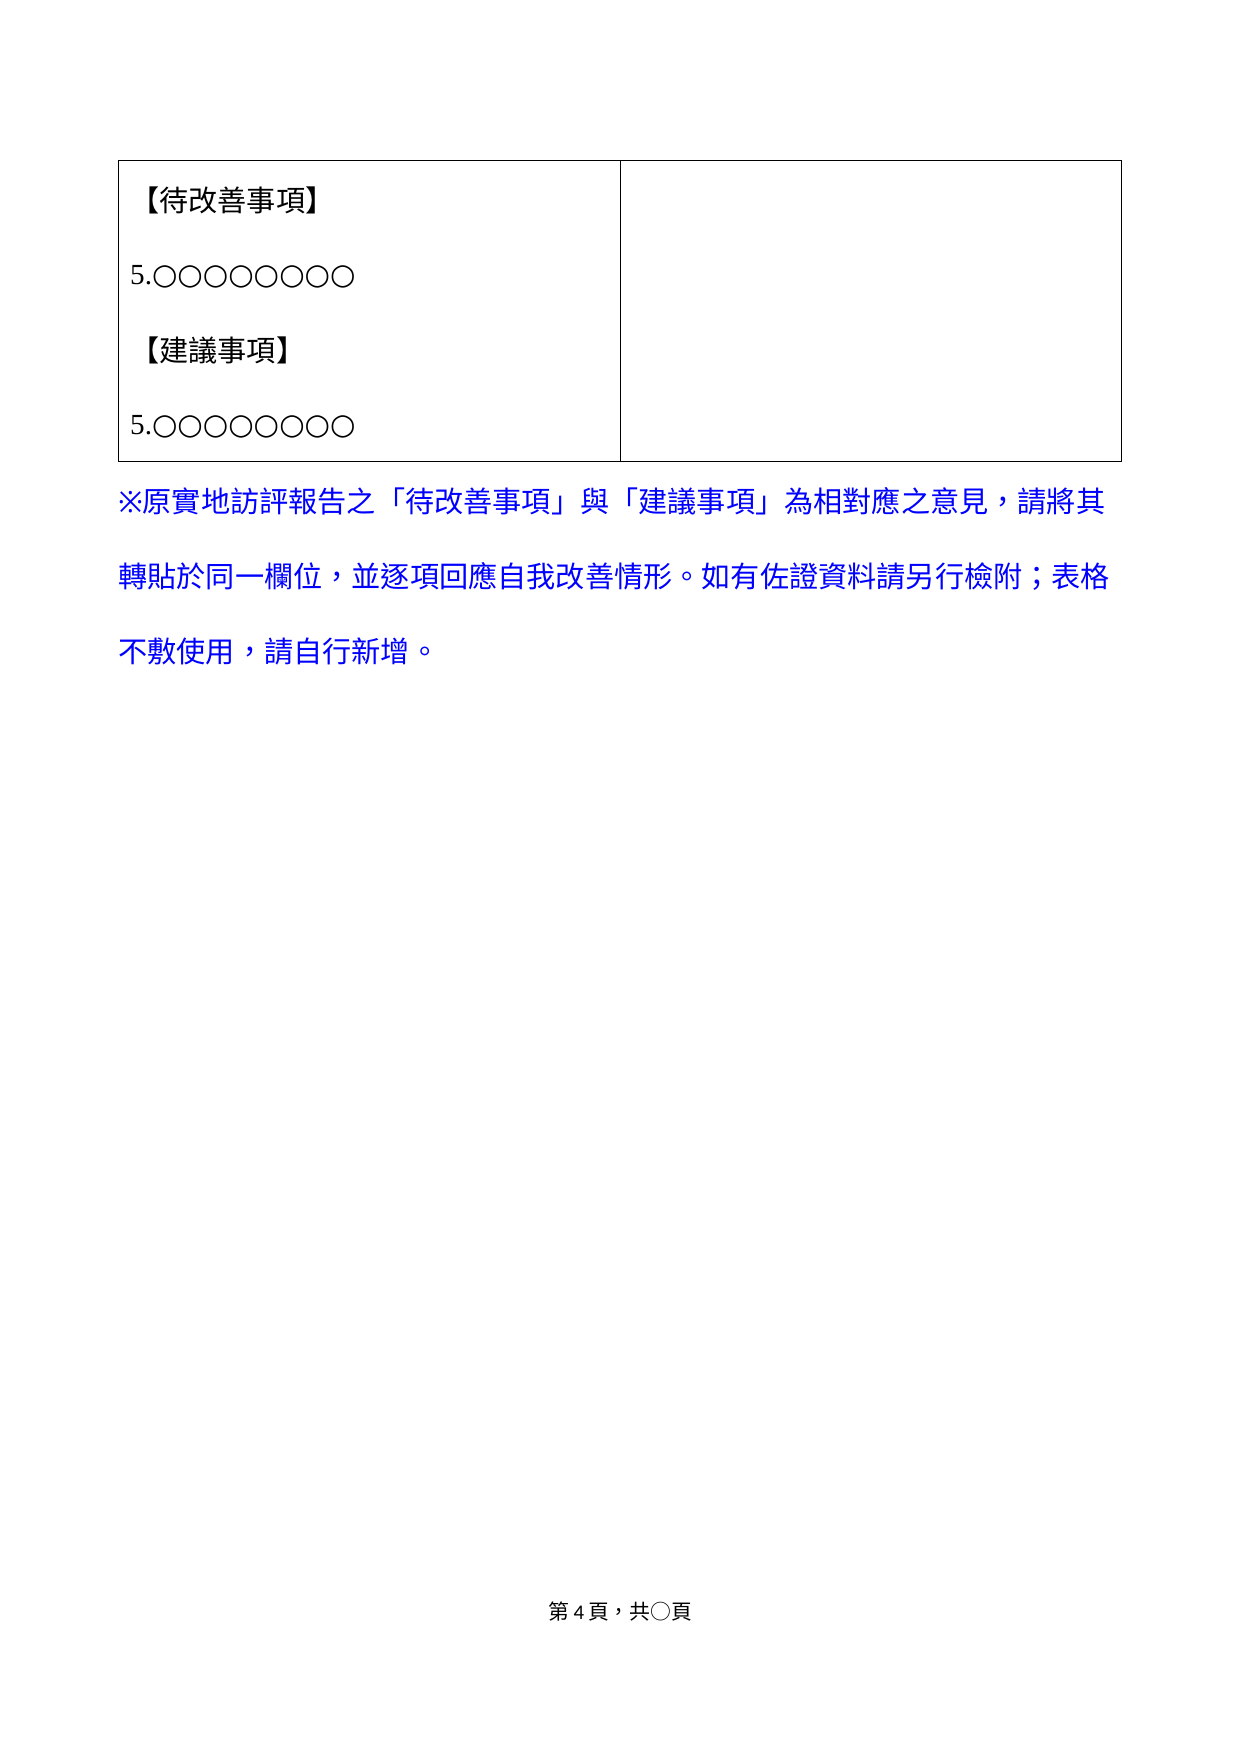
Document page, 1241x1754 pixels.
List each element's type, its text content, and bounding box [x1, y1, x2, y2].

table_cell [621, 161, 1121, 461]
text ※原實地訪評報告之「待改善事項」與「建議事項」為相對應之意見，請將其轉貼於同一欄位，並逐項回應自我改善情形。如有佐證資料請另行檢附；表格不敷使用，請自行新增。 [118, 462, 1122, 687]
table_cell 【待改善事項】 5.○○○○○○○○ 【建議事項】 5.○○○○○○○○ [119, 161, 620, 461]
